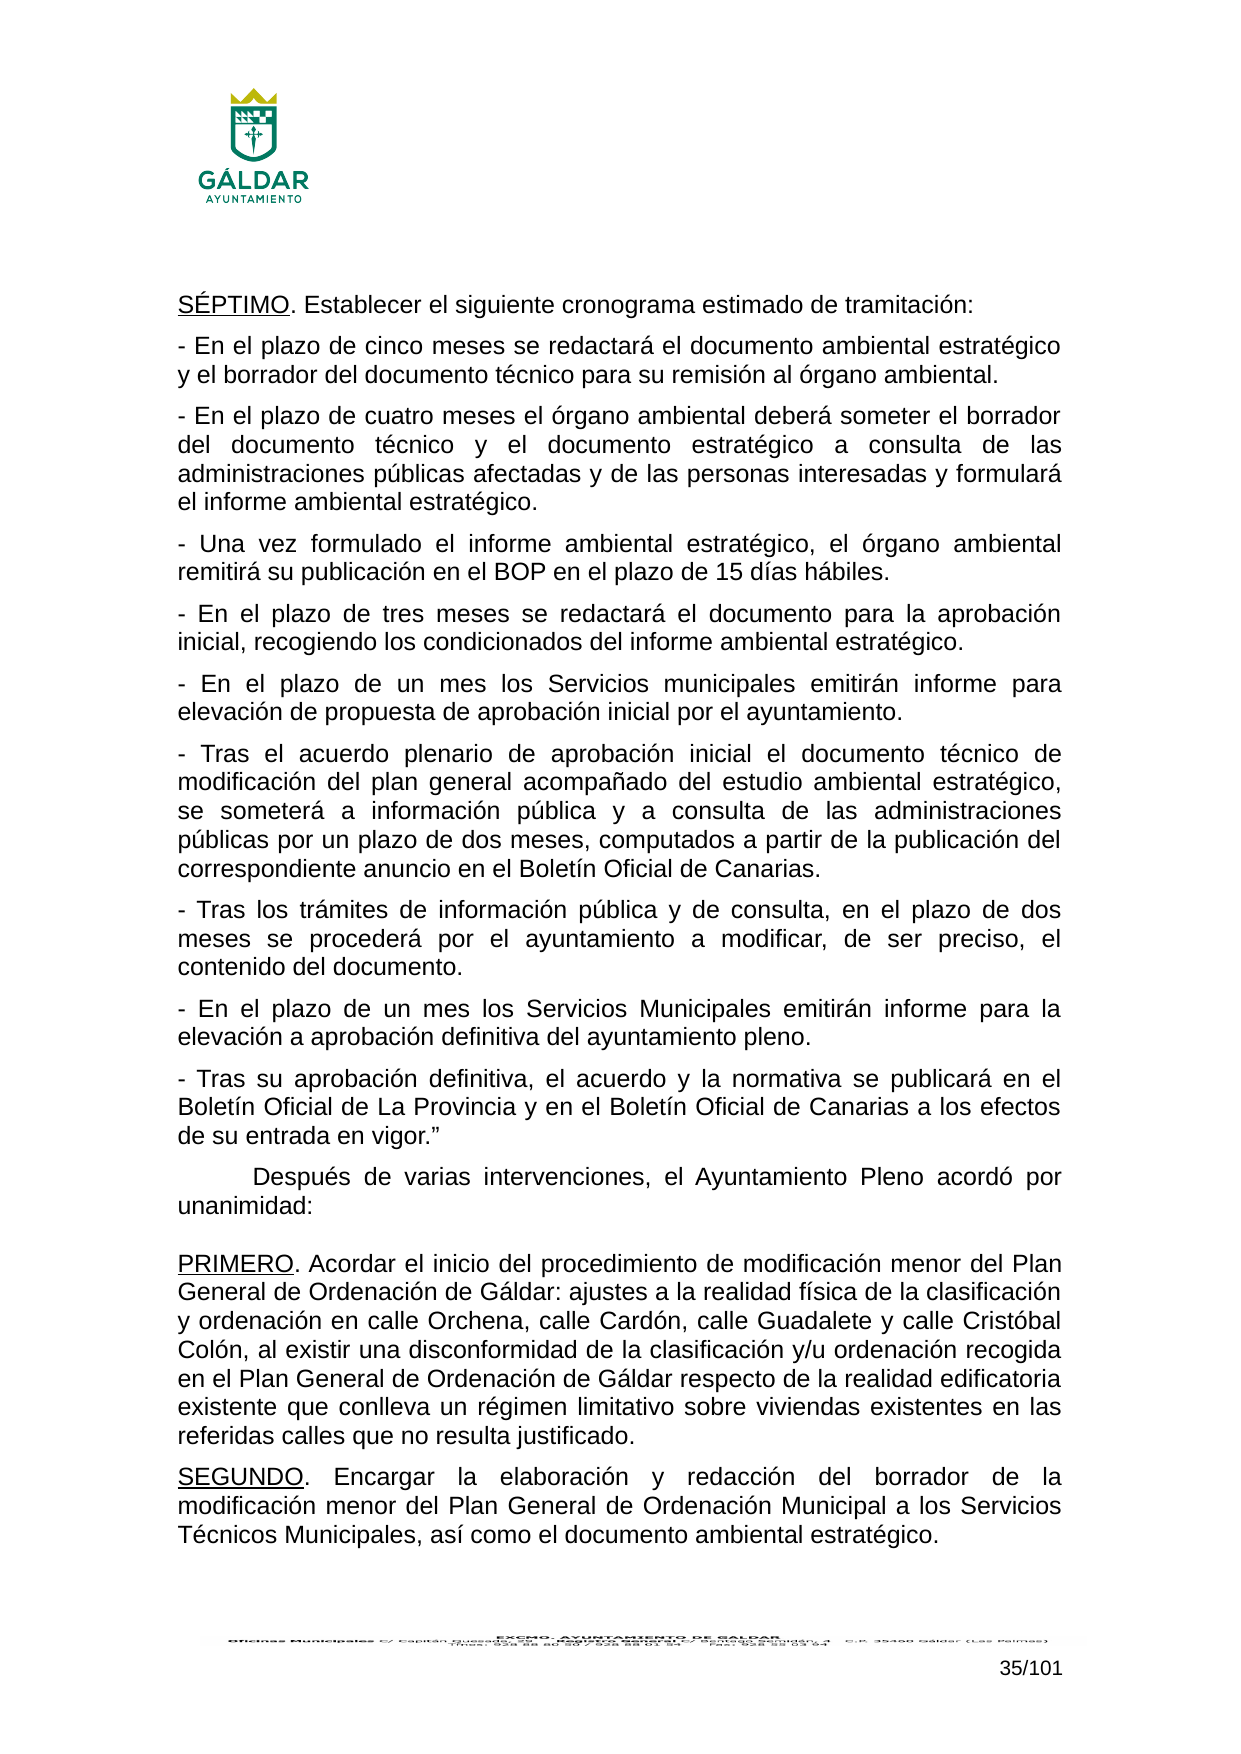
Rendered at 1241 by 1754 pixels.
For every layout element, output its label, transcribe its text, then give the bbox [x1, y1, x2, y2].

text - Tras su aprobación definitiva, el acuerdo y la normativa se publicará en el Boletín Oficial de La Provincia y en el Boletín Oficial de Canarias a los efectos de su entrada en vigor.” [177, 1064, 1063, 1150]
text - En el plazo de cuatro meses el órgano ambiental deberá someter el borrador del documento técnico y el documento estratégico a consulta de las administraciones públicas afectadas y de las personas interesadas y formulará el informe ambiental estratégico. [177, 401, 1063, 516]
text - Una vez formulado el informe ambiental estratégico, el órgano ambiental remitirá su publicación en el BOP en el plazo de 15 días hábiles. [177, 529, 1063, 586]
picture [228, 1636, 1059, 1646]
text - Tras los trámites de información pública y de consulta, en el plazo de dos meses se procederá por el ayuntamiento a modificar, de ser preciso, el contenido del documento. [177, 895, 1063, 981]
text Después de varias intervenciones, el Ayuntamiento Pleno acordó por unanimidad: [177, 1162, 1063, 1220]
text SEGUNDO. Encargar la elaboración y redacción del borrador de la modificación menor del Plan General de Ordenación Municipal a los Servicios Técnicos Municipales, así como el documento ambiental estratégico. [177, 1462, 1063, 1549]
text - En el plazo de un mes los Servicios Municipales emitirán informe para la elevación a aprobación definitiva del ayuntamiento pleno. [177, 994, 1063, 1051]
text - En el plazo de tres meses se redactará el documento para la aprobación inicial, recogiendo los condicionados del informe ambiental estratégico. [177, 599, 1063, 656]
text SÉPTIMO. Establecer el siguiente cronograma estimado de tramitación: [177, 290, 1063, 319]
text - En el plazo de cinco meses se redactará el documento ambiental estratégico y el borrador del documento técnico para su remisión al órgano ambiental. [177, 331, 1063, 389]
text - Tras el acuerdo plenario de aprobación inicial el documento técnico de modificación del plan general acompañado del estudio ambiental estratégico, se someterá a información pública y a consulta de las administraciones públicas por un plazo de dos meses, computados a partir de la publicación del correspondiente anuncio en el Boletín Oficial de Canarias. [177, 739, 1063, 882]
text - En el plazo de un mes los Servicios municipales emitirán informe para elevación de propuesta de aprobación inicial por el ayuntamiento. [177, 669, 1063, 726]
text PRIMERO. Acordar el inicio del procedimiento de modificación menor del Plan General de Ordenación de Gáldar: ajustes a la realidad física de la clasificación y ordenación en calle Orchena, calle Cardón, calle Guadalete y calle Cristóbal Colón, al existir una disconformidad de la clasificación y/u ordenación recogida en el Plan General de Ordenación de Gáldar respecto de la realidad edificatoria existente que conlleva un régimen limitativo sobre viviendas existentes en las referidas calles que no resulta justificado. [177, 1249, 1063, 1450]
picture [181, 73, 325, 217]
